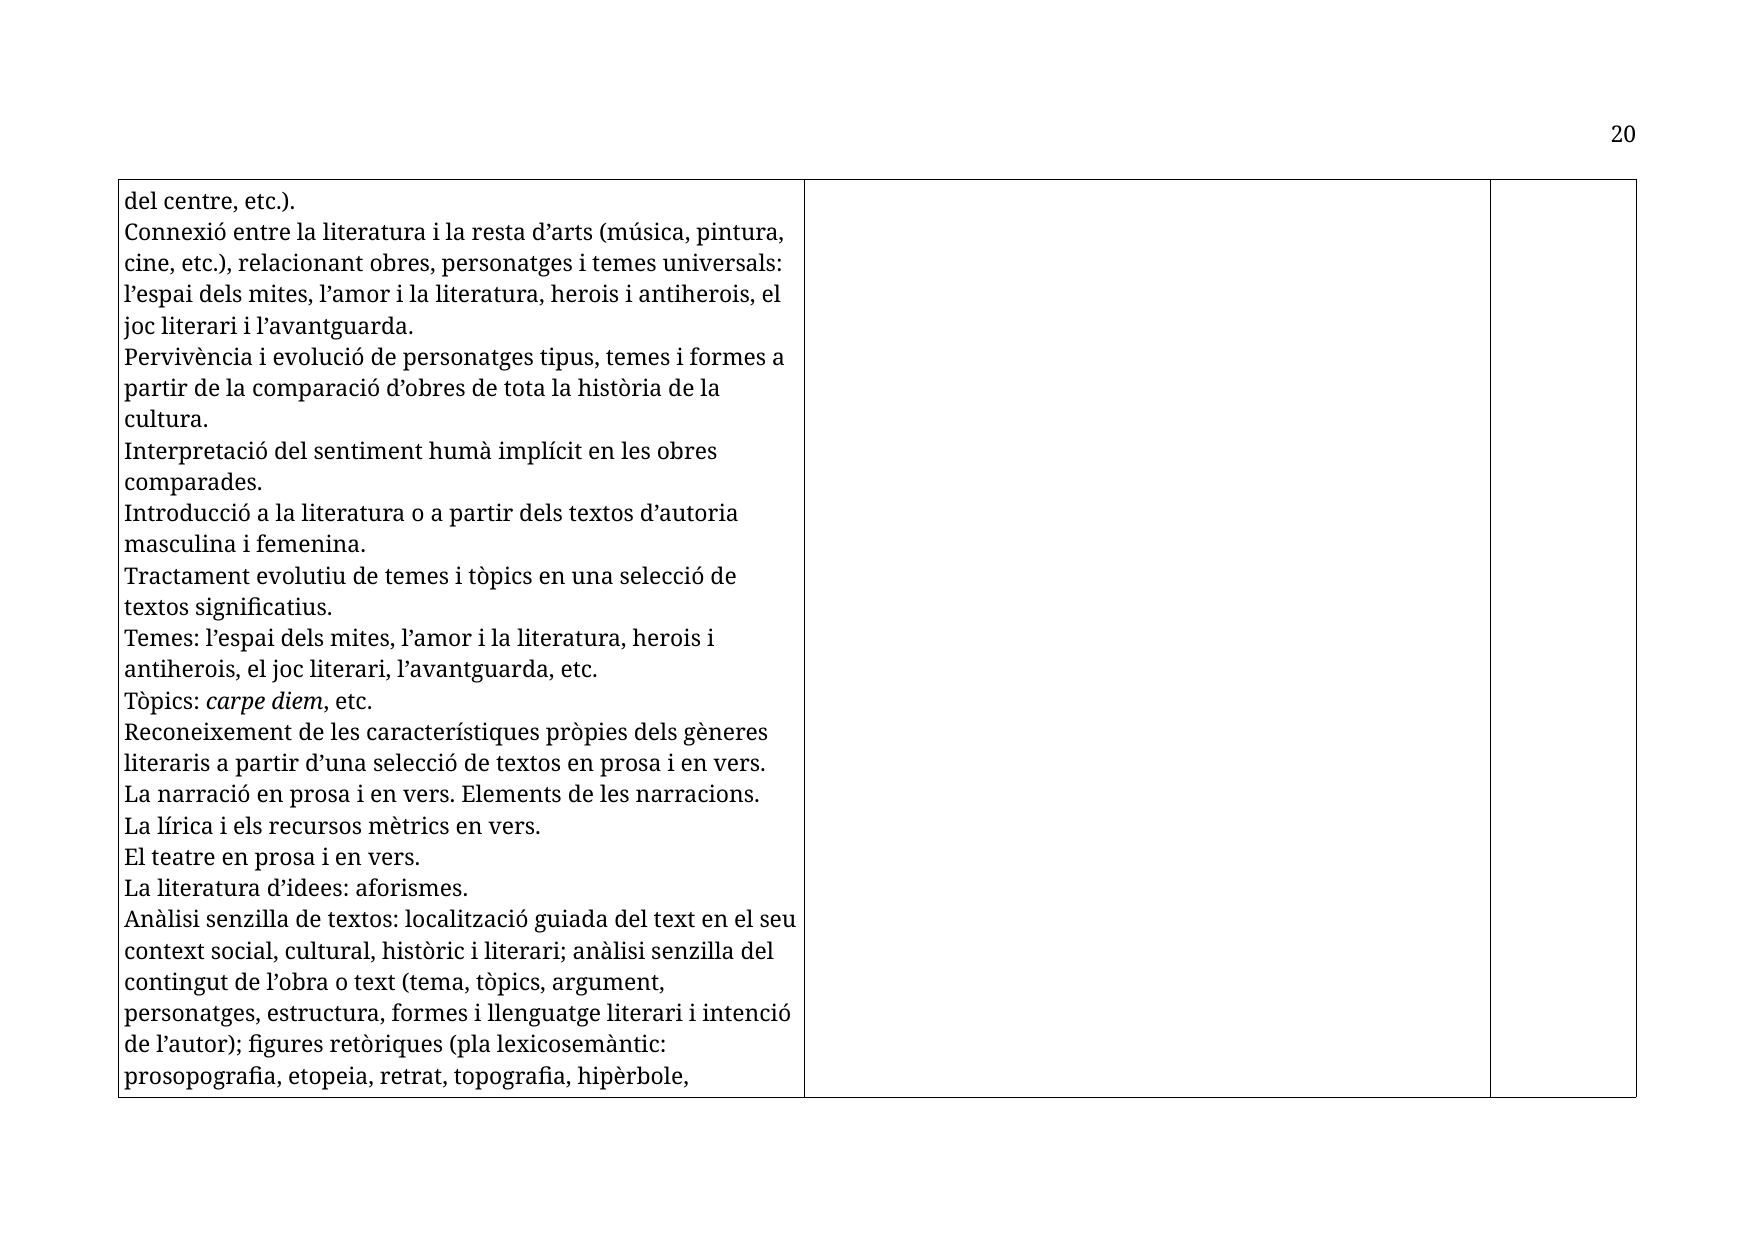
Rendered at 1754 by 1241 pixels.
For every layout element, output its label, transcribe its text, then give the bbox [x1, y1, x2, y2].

table_cell [1491, 180, 1636, 1097]
table_cell [805, 180, 1490, 1097]
table_cell del centre, etc.). Connexió entre la literatura i la resta d’arts (música, pintura, cine, etc.), relacionant obres, personatges i temes universals: l’espai dels mites, l’amor i la literatura, herois i antiherois, el joc literari i l’avantguarda. Pervivència i evolució de personatges tipus, temes i formes a partir de la comparació d’obres de tota la història de la cultura. Interpretació del sentiment humà implícit en les obres comparades. Introducció a la literatura o a partir dels textos d’autoria masculina i femenina. Tractament evolutiu de temes i tòpics en una selecció de textos significatius. Temes: l’espai dels mites, l’amor i la literatura, herois i antiherois, el joc literari, l’avantguarda, etc. Tòpics: carpe diem, etc. Reconeixement de les característiques pròpies dels gèneres literaris a partir d’una selecció de textos en prosa i en vers. La narració en prosa i en vers. Elements de les narracions. La lírica i els recursos mètrics en vers. El teatre en prosa i en vers. La literatura d’idees: aforismes. Anàlisi senzilla de textos: localització guiada del text en el seu context social, cultural, històric i literari; anàlisi senzilla del contingut de l’obra o text (tema, tòpics, argument, personatges, estructura, formes i llenguatge literari i intenció de l’autor); figures retòriques (pla lexicosemàntic: prosopografia, etopeia, retrat, topografia, hipèrbole, [119, 180, 804, 1097]
